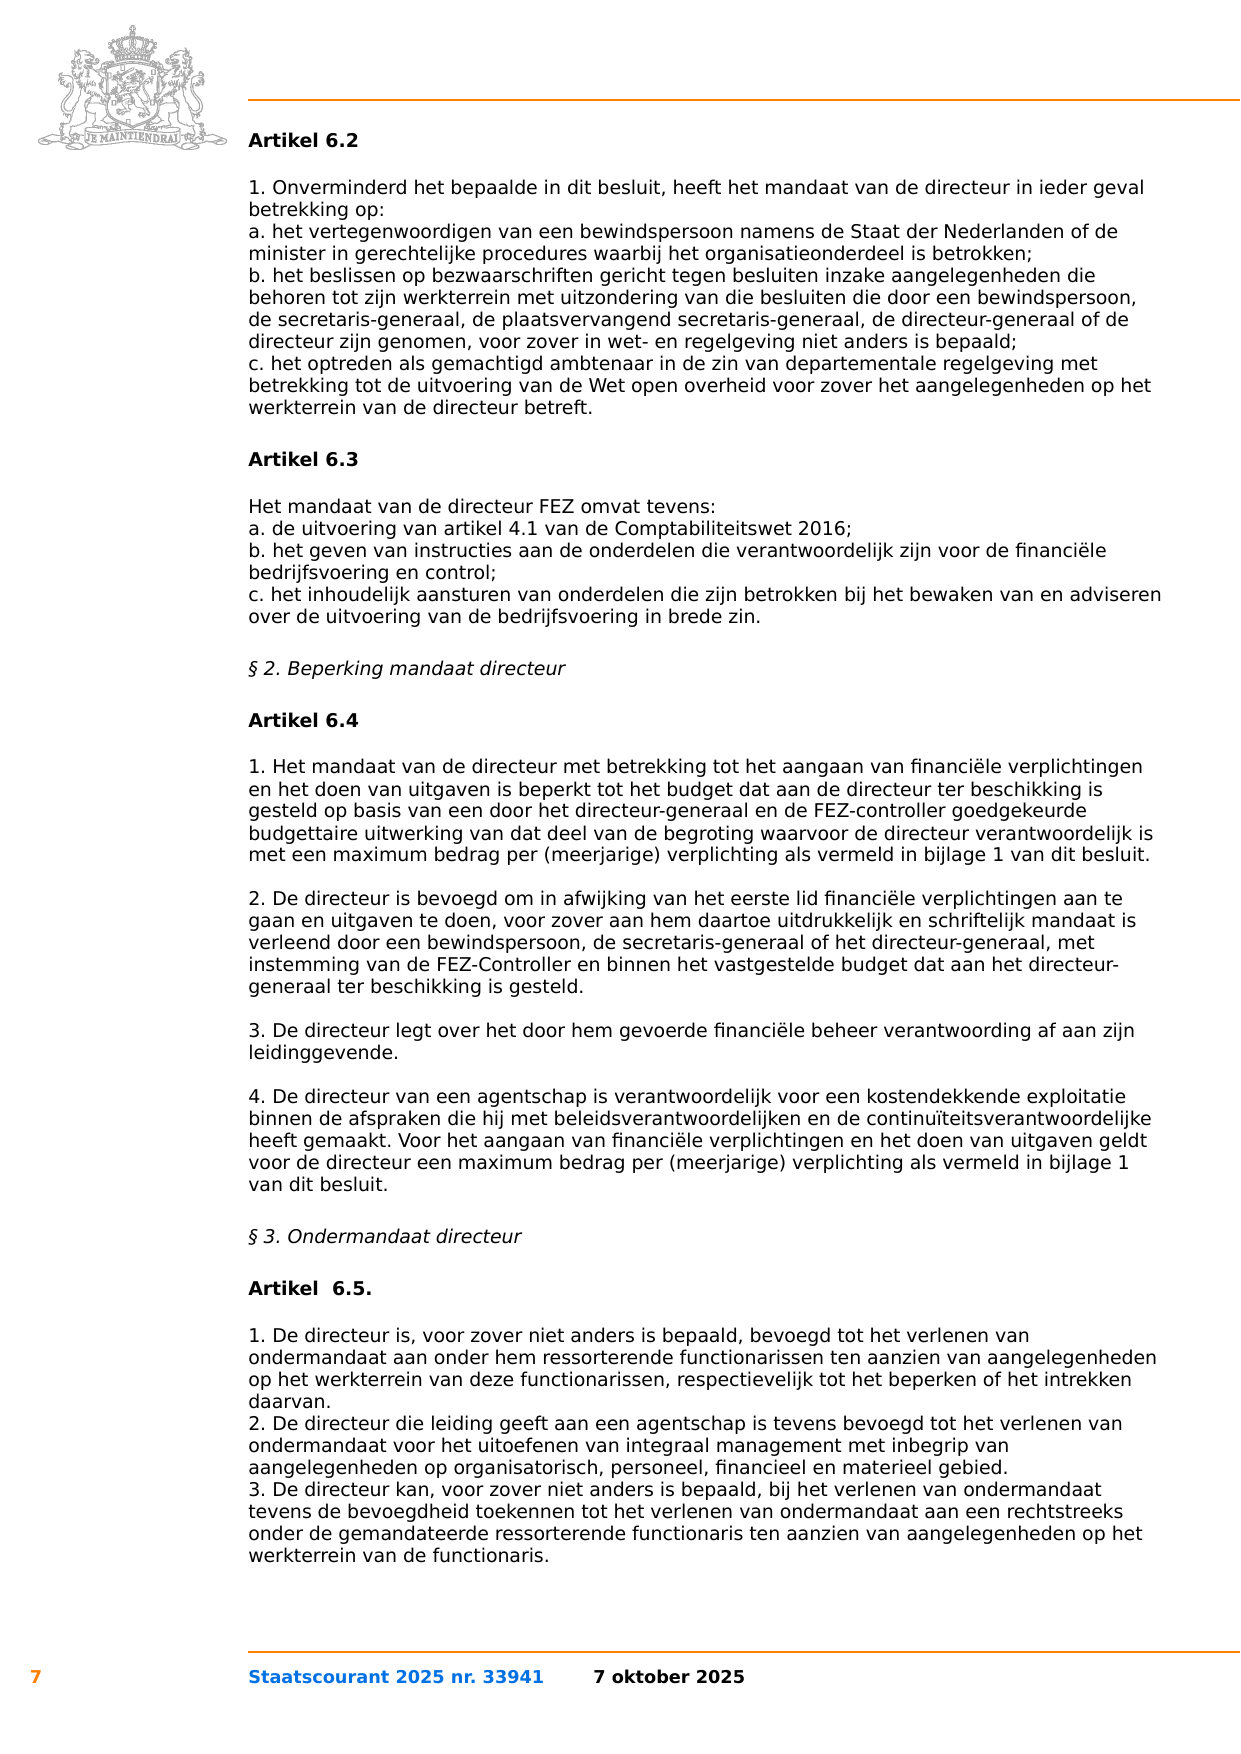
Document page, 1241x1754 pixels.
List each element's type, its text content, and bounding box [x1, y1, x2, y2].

text 3. De directeur legt over het door hem gevoerde financiële beheer verantwoording af aan zijn leidinggevende. [248, 1020, 1163, 1064]
subtitle § 3. Ondermandaat directeur [248, 1226, 1163, 1248]
text 3. De directeur kan, voor zover niet anders is bepaald, bij het verlenen van ondermandaat tevens de bevoegdheid toekennen tot het verlenen van ondermandaat aan een rechtstreeks onder de gemandateerde ressorterende functionaris ten aanzien van aangelegenheden op het werkterrein van de functionaris. [248, 1478, 1163, 1566]
text c. het optreden als gemachtigd ambtenaar in de zin van departementale regelgeving met betrekking tot de uitvoering van de Wet open overheid voor zover het aangelegenheden op het werkterrein van de directeur betreft. [248, 353, 1163, 419]
text 1. Onverminderd het bepaalde in dit besluit, heeft het mandaat van de directeur in ieder geval betrekking op: [248, 177, 1163, 221]
text a. het vertegenwoordigen van een bewindspersoon namens de Staat der Nederlanden of de minister in gerechtelijke procedures waarbij het organisatieonderdeel is betrokken; [248, 221, 1163, 265]
text 1. De directeur is, voor zover niet anders is bepaald, bevoegd tot het verlenen van ondermandaat aan onder hem ressorterende functionarissen ten aanzien van aangelegenheden op het werkterrein van deze functionarissen, respectievelijk tot het beperken of het intrekken daarvan. [248, 1325, 1163, 1413]
text 2. De directeur die leiding geeft aan een agentschap is tevens bevoegd tot het verlenen van ondermandaat voor het uitoefenen van integraal management met inbegrip van aangelegenheden op organisatorisch, personeel, financieel en materieel gebied. [248, 1413, 1163, 1478]
subtitle Artikel 6.4 [248, 709, 1163, 731]
text a. de uitvoering van artikel 4.1 van de Comptabiliteitswet 2016; [248, 518, 1163, 539]
text 2. De directeur is bevoegd om in afwijking van het eerste lid financiële verplichtingen aan te gaan en uitgaven te doen, voor zover aan hem daartoe uitdrukkelijk en schriftelijk mandaat is verleend door een bewindspersoon, de secretaris-generaal of het directeur-generaal, met instemming van de FEZ-Controller en binnen het vastgestelde budget dat aan het directeur-generaal ter beschikking is gesteld. [248, 888, 1163, 998]
subtitle § 2. Beperking mandaat directeur [248, 657, 1163, 679]
subtitle Artikel 6.3 [248, 449, 1163, 471]
picture [38, 25, 227, 150]
subtitle Artikel 6.5. [248, 1278, 1163, 1300]
text Het mandaat van de directeur FEZ omvat tevens: [248, 496, 1163, 518]
text c. het inhoudelijk aansturen van onderdelen die zijn betrokken bij het bewaken van en adviseren over de uitvoering van de bedrijfsvoering in brede zin. [248, 583, 1163, 627]
text b. het beslissen op bezwaarschriften gericht tegen besluiten inzake aangelegenheden die behoren tot zijn werkterrein met uitzondering van die besluiten die door een bewindspersoon, de secretaris-generaal, de plaatsvervangend secretaris-generaal, de directeur-generaal of de directeur zijn genomen, voor zover in wet- en regelgeving niet anders is bepaald; [248, 265, 1163, 353]
text b. het geven van instructies aan de onderdelen die verantwoordelijk zijn voor de financiële bedrijfsvoering en control; [248, 539, 1163, 583]
text 1. Het mandaat van de directeur met betrekking tot het aangaan van financiële verplichtingen en het doen van uitgaven is beperkt tot het budget dat aan de directeur ter beschikking is gesteld op basis van een door het directeur-generaal en de FEZ-controller goedgekeurde budgettaire uitwerking van dat deel van de begroting waarvoor de directeur verantwoordelijk is met een maximum bedrag per (meerjarige) verplichting als vermeld in bijlage 1 van dit besluit. [248, 756, 1163, 866]
text 4. De directeur van een agentschap is verantwoordelijk voor een kostendekkende exploitatie binnen de afspraken die hij met beleidsverantwoordelijken en de continuïteitsverantwoordelijke heeft gemaakt. Voor het aangaan van financiële verplichtingen en het doen van uitgaven geldt voor de directeur een maximum bedrag per (meerjarige) verplichting als vermeld in bijlage 1 van dit besluit. [248, 1086, 1163, 1196]
subtitle Artikel 6.2 [248, 130, 1163, 152]
